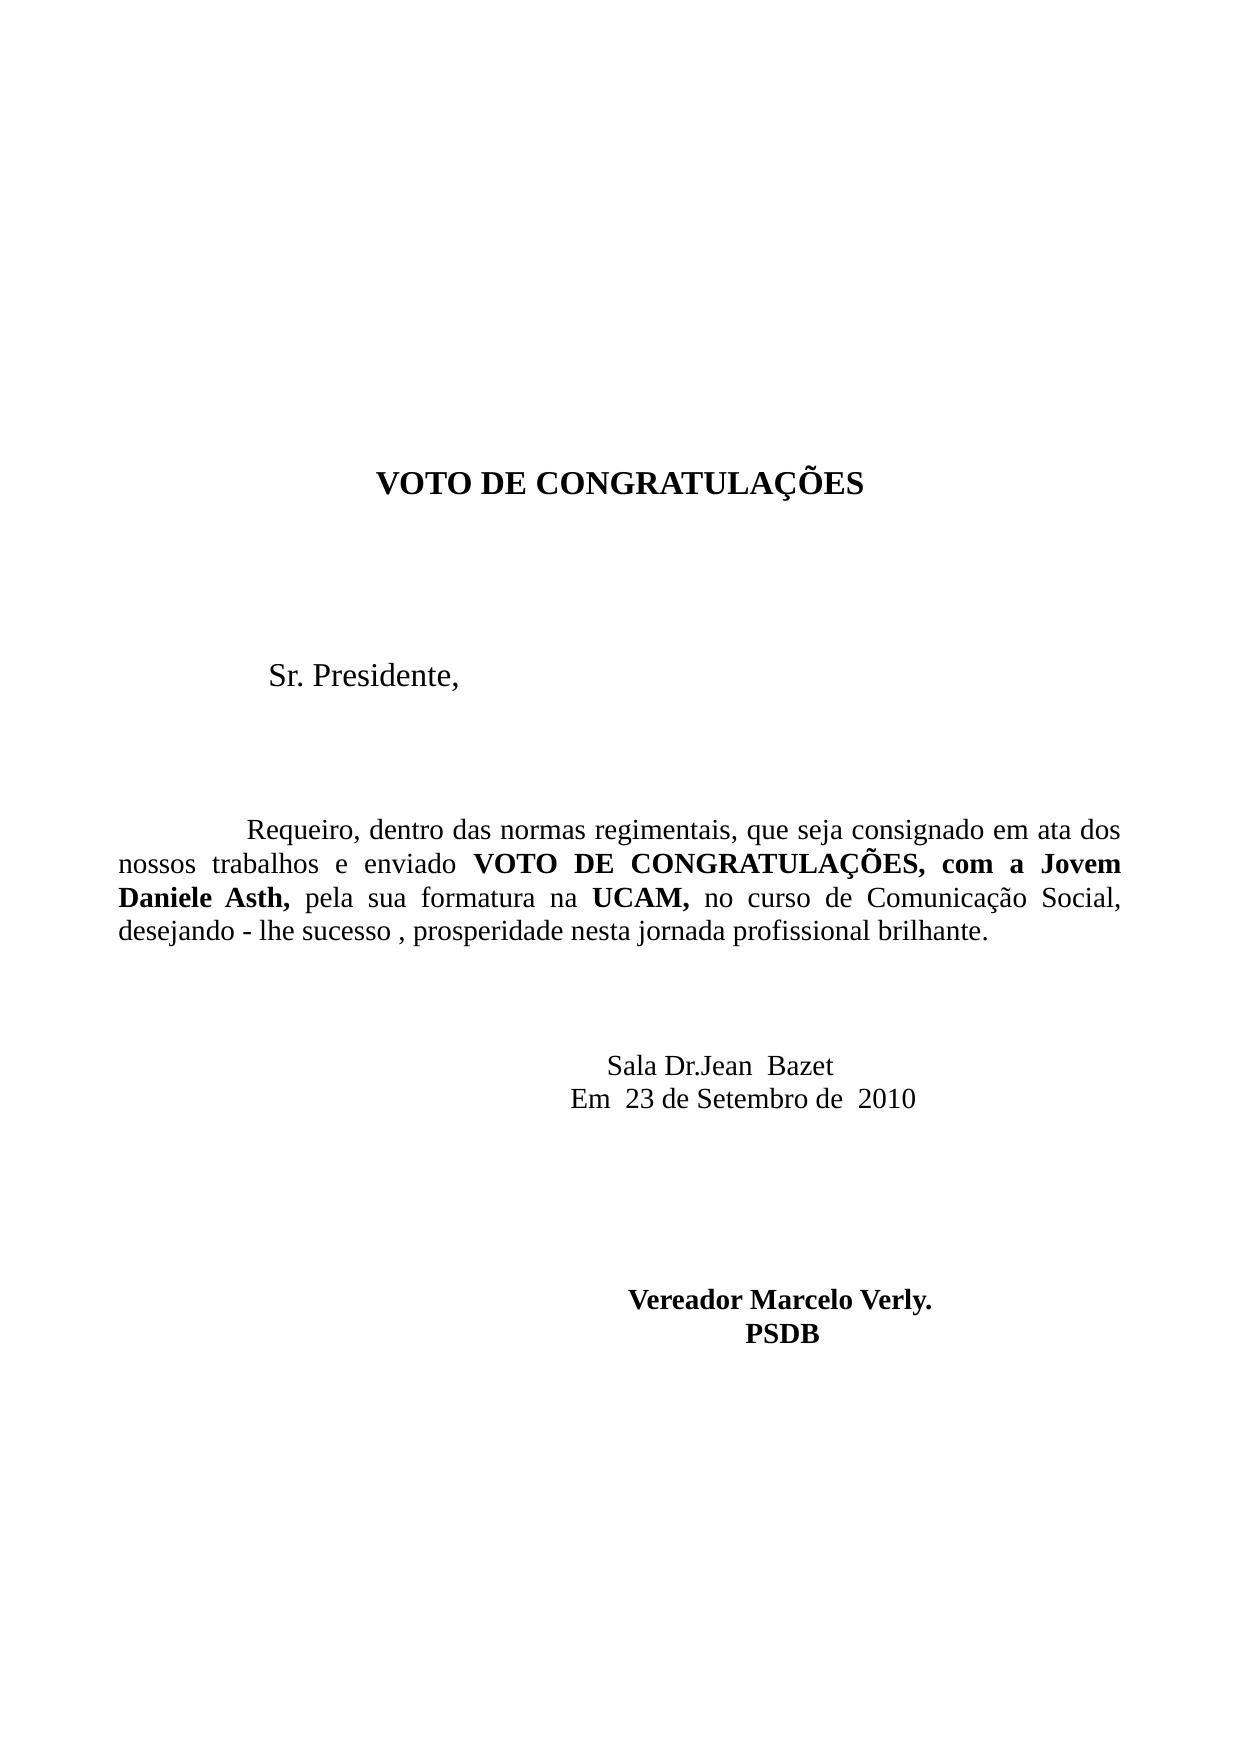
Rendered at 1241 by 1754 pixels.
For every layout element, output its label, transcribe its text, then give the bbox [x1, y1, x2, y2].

text Sr. Presidente, [118, 655, 1122, 693]
text Em 23 de Setembro de 2010 [118, 1081, 1122, 1115]
text Requeiro, dentro das normas regimentais, que seja consignado em ata dos nossos trabalhos e enviado VOTO DE CONGRATULAÇÕES, com a Jovem Daniele Asth, pela sua formatura na UCAM, no curso de Comunicação Social, desejando - lhe sucesso , prosperidade nesta jornada profissional brilhante. [118, 808, 1122, 947]
text Sala Dr.Jean Bazet [118, 1048, 1122, 1081]
text VOTO DE CONGRATULAÇÕES [118, 463, 1122, 501]
text Vereador Marcelo Verly. [118, 1282, 1122, 1316]
text PSDB [118, 1316, 1122, 1349]
